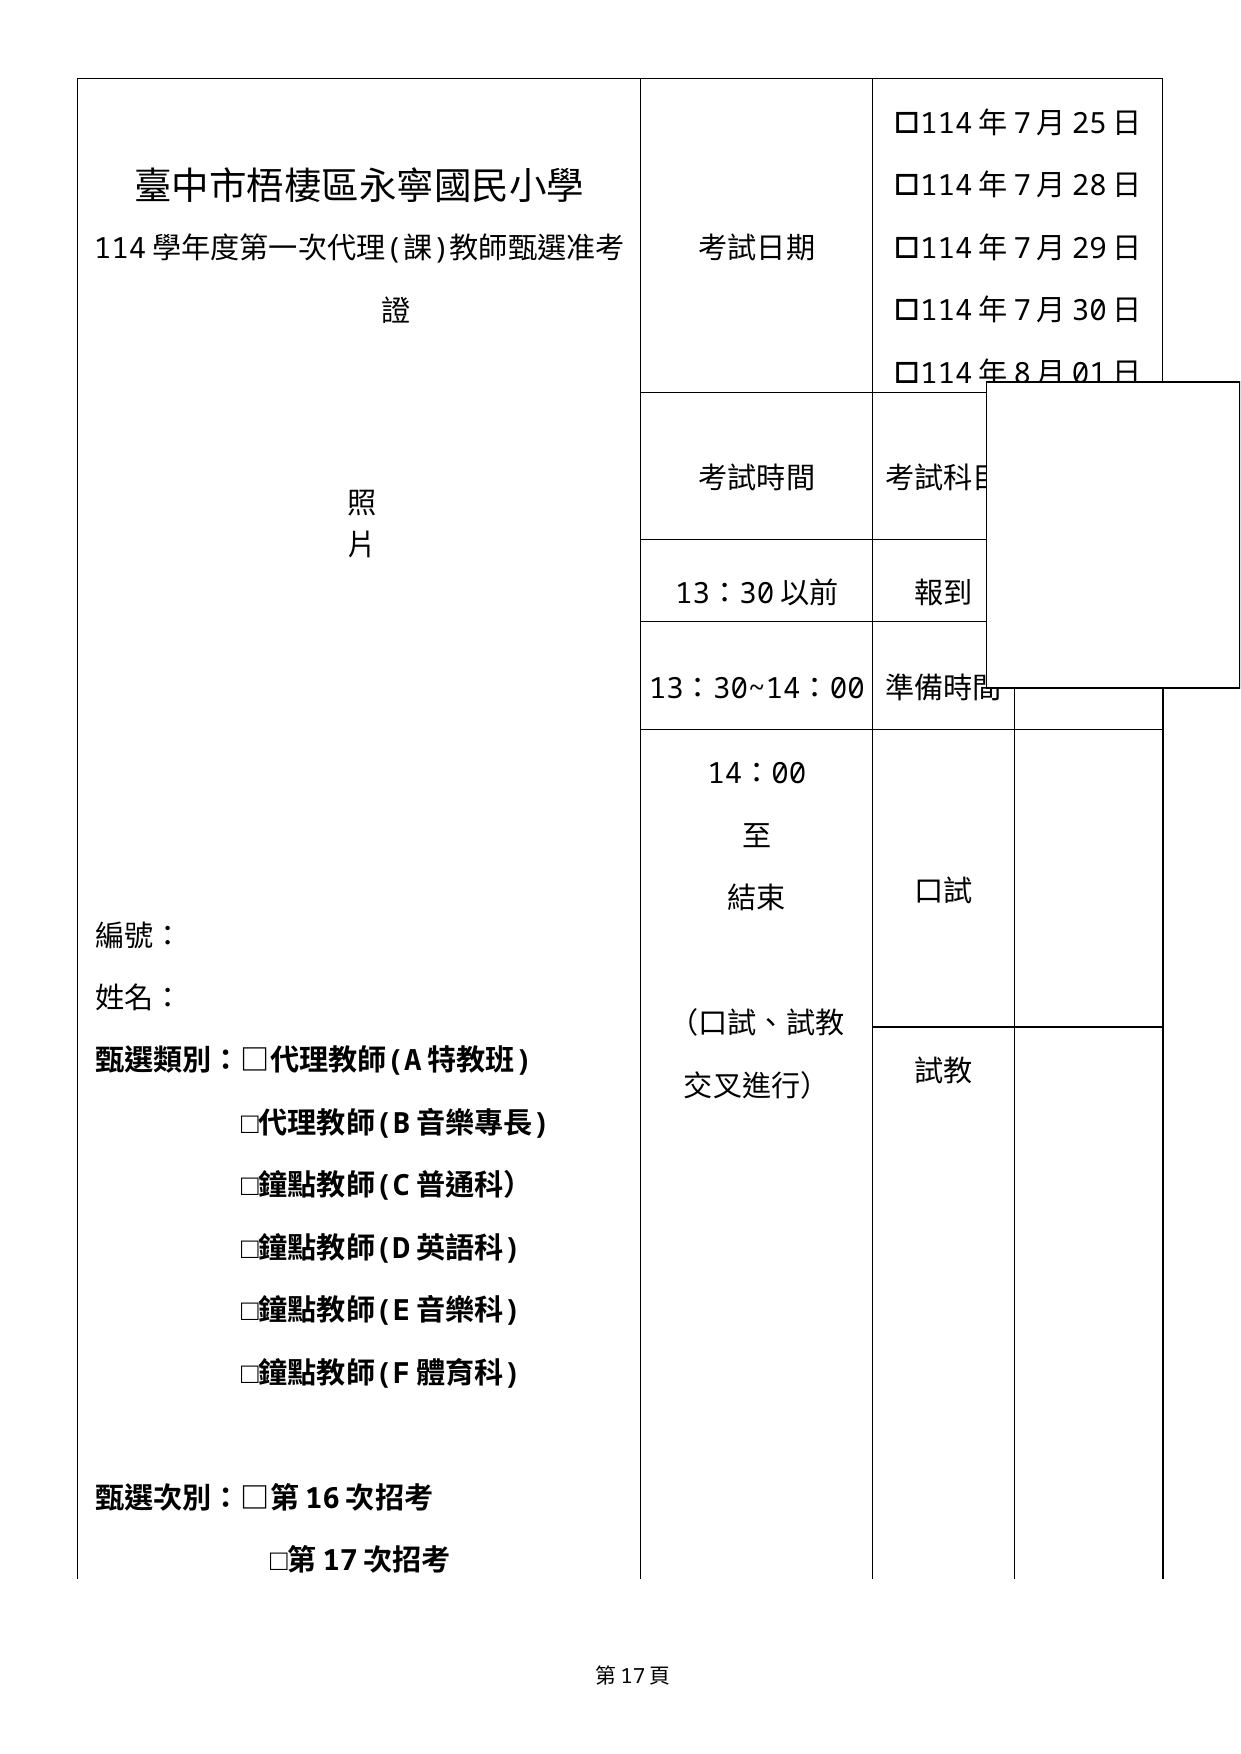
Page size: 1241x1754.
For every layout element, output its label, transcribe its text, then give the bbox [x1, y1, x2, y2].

table_header 臺中市梧棲區永寧國民小學 114學年度第一次代理(課)教師甄選准考證 編號： 姓名： 甄選類別：□代理教師(A特教班) □代理教師(B音樂專長) □鐘點教師(C普通科） □鐘點教師(D英語科) □鐘點教師(E音樂科) □鐘點教師(F體育科) 甄選次別：□第16次招考 □第17次招考 [78, 79, 640, 1579]
table_cell 14：00 至 結束 （口試、試教 交叉進行） [641, 730, 872, 1579]
table_cell 準備時間 [873, 622, 1014, 728]
table_cell 考試時間 [641, 393, 872, 538]
table_cell 考試科目 [873, 393, 986, 538]
table_cell [1015, 689, 1162, 728]
table_cell 口試 [873, 730, 1014, 1026]
table_header 114年7月25日 114年7月28日 114年7月29日 114年7月30日 114年8月01日 [873, 79, 1162, 392]
table_cell 13：30~14：00 [641, 622, 872, 728]
table_cell 13：30以前 [641, 540, 872, 621]
table_cell 試教 [873, 1028, 1014, 1579]
table_header 考試日期 [641, 79, 872, 392]
table_cell 報到 [873, 540, 986, 621]
table_cell [1015, 730, 1162, 1026]
table_cell [1015, 1028, 1162, 1579]
